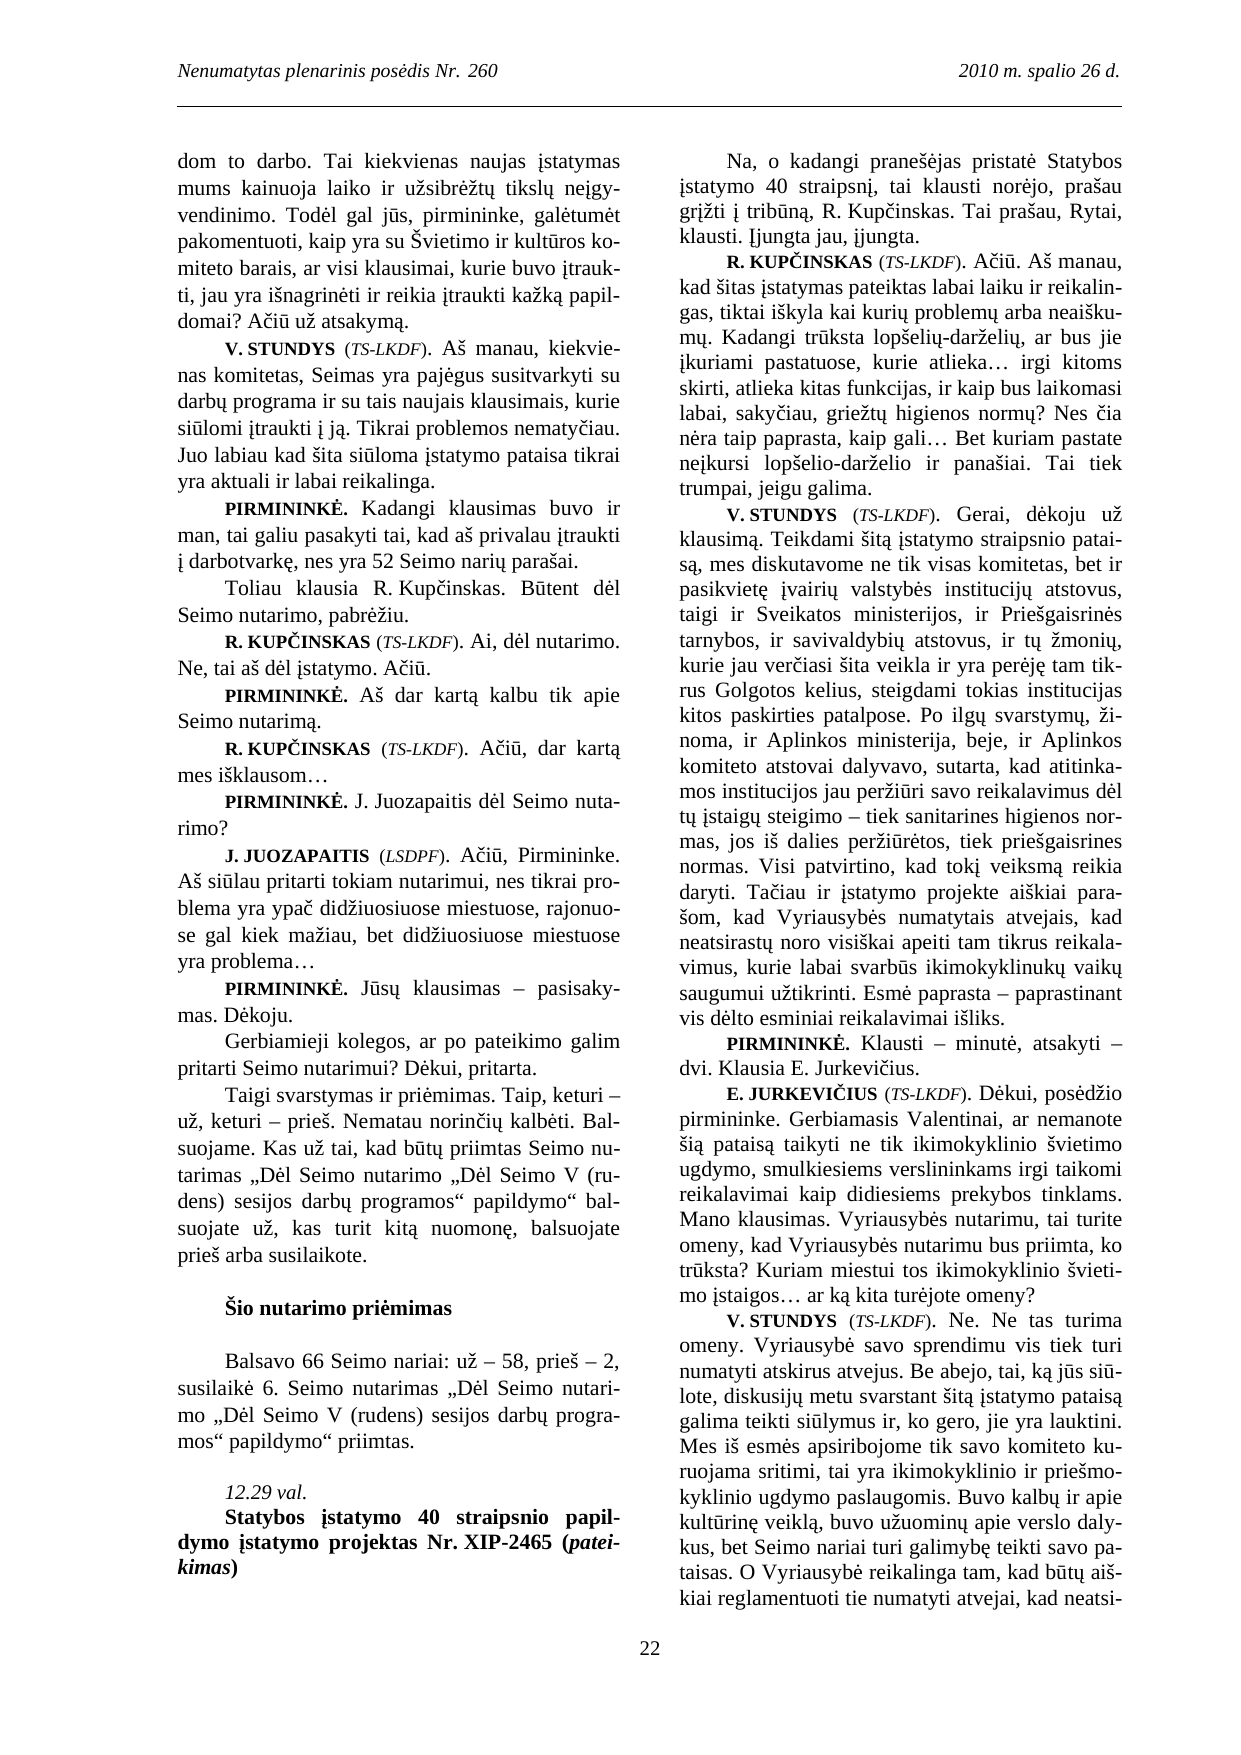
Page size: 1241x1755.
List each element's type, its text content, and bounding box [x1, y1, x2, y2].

text Šio nu­ta­ri­mo pri­ėmi­mas [177, 1294, 620, 1321]
text V. STUNDYS (TS-LKDF). Ge­rai, dė­ko­ju už klau­si­mą. Teik­da­mi ši­tą įsta­ty­mo straips­nio pa­tai­są, mes dis­ku­ta­vo­me ne tik vi­sas ko­mi­te­tas, bet ir pa­si­kvie­tę įvai­rių vals­ty­bės ins­ti­tu­ci­jų at­sto­vus, tai­gi ir Svei­ka­tos mi­nis­te­ri­jos, ir Prieš­gais­ri­nės tar­ny­bos, ir sa­vi­val­dy­bių at­sto­vus, ir tų žmo­nių, ku­rie jau ver­čia­si ši­ta veik­la ir yra per­ėję tam tik­rus Gol­go­tos ke­lius, steig­da­mi to­kias ins­ti­tu­ci­jas ki­tos pa­skir­ties pa­tal­po­se. Po il­gų svars­ty­mų, ži­no­ma, ir Ap­lin­kos mi­nis­te­ri­ja, be­je, ir Ap­lin­kos ko­mi­te­to at­sto­vai da­ly­va­vo, su­tar­ta, kad ati­tin­ka­mos ins­ti­tu­ci­jos jau per­žiū­ri sa­vo rei­ka­la­vi­mus dėl tų įstai­gų stei­gi­mo – tiek sa­ni­ta­ri­nes hi­gie­nos nor­mas, jos iš da­lies per­žiū­rė­tos, tiek prieš­gais­ri­nes nor­mas. Vi­si pa­tvir­ti­no, kad to­kį veiks­mą rei­kia da­ry­ti. Ta­čiau ir įsta­ty­mo pro­jek­te aiš­kiai pa­ra­šom, kad Vy­riau­sy­bės nu­ma­ty­tais at­ve­jais, kad ne­at­si­ras­tų no­ro vi­siš­kai apei­ti tam tik­rus rei­ka­la­vi­mus, ku­rie la­bai svar­būs iki­mo­kyk­li­nu­kų vai­kų sau­gu­mui už­tik­rin­ti. Es­mė pa­pras­ta – pa­pras­ti­nant vis dėl­to es­mi­niai rei­ka­la­vi­mai iš­liks. [679, 501, 1122, 1030]
text Ger­bia­mie­ji ko­le­gos, ar po pa­tei­ki­mo ga­lim pri­tar­ti Sei­mo nu­ta­ri­mui? Dė­kui, pri­tar­ta. [177, 1028, 620, 1081]
text V. STUNDYS (TS-LKDF). Aš ma­nau, kiek­vie­nas ko­mi­te­tas, Sei­mas yra pa­jė­gus su­si­tvar­ky­ti su dar­bų pro­gra­ma ir su tais nau­jais klau­si­mais, ku­rie siū­lo­mi įtrauk­ti į ją. Tik­rai pro­ble­mos ne­ma­ty­čiau. Juo la­biau kad ši­ta siū­lo­ma įsta­ty­mo pa­tai­sa tik­rai yra ak­tu­a­li ir la­bai rei­ka­lin­ga. [177, 334, 620, 494]
text R. KUPČINSKAS (TS-LKDF). Ai, dėl nu­ta­ri­mo. Ne, tai aš dėl įsta­ty­mo. Ačiū. [177, 628, 620, 681]
text PIRMININKĖ. Klaus­ti – mi­nu­tė, at­sa­ky­ti – dvi. Klau­sia E. Jur­ke­vi­čius. [679, 1030, 1122, 1080]
text Tai­gi svars­ty­mas ir pri­ėmi­mas. Taip, ke­tu­ri – už, ke­tu­ri – prieš. Ne­ma­tau no­rin­čių kal­bė­ti. Bal­suo­ja­me. Kas už tai, kad bū­tų pri­im­tas Sei­mo nu­ta­ri­mas „Dėl Sei­mo nu­ta­ri­mo „Dėl Sei­mo V (ru­dens) se­si­jos dar­bų pro­gra­mos“ pa­pil­dy­mo“ bal­suo­ja­te už, kas tu­rit ki­tą nuo­mo­nę, bal­suo­ja­te prieš ar­ba su­si­lai­ko­te. [177, 1081, 620, 1268]
text Sta­ty­bos įsta­ty­mo 40 straips­nio pa­pil­dymo įsta­ty­mo pro­jek­tas Nr. XIP-2465 (pa­tei­ki­mas) [177, 1504, 620, 1579]
text To­liau klau­sia R. Kup­čins­kas. Bū­tent dėl Sei­mo nu­ta­ri­mo, pa­brė­žiu. [177, 574, 620, 628]
text PIRMININKĖ. Aš dar kar­tą kal­bu tik apie Sei­mo nu­ta­ri­mą. [177, 681, 620, 734]
text PIRMININKĖ. Ka­dan­gi klau­si­mas bu­vo ir man, tai ga­liu pa­sa­ky­ti tai, kad aš pri­va­lau įtrauk­ti į dar­bo­tvarkę, nes yra 52 Sei­mo na­rių pa­ra­šai. [177, 494, 620, 574]
text E. JURKEVIČIUS (TS-LKDF). Dė­kui, po­sė­džio pir­mi­nin­ke. Ger­bia­ma­sis Va­len­ti­nai, ar ne­ma­no­te šią pa­tai­są tai­ky­ti ne tik iki­mo­kyk­li­nio švie­ti­mo ug­dy­mo, smul­kie­siems ver­sli­nin­kams ir­gi tai­ko­mi rei­ka­la­vi­mai kaip di­die­siems pre­ky­bos tin­klams. Ma­no klau­si­mas. Vy­riau­sy­bės nu­ta­ri­mu, tai tu­ri­te ome­ny, kad Vy­riau­sy­bės nu­ta­ri­mu bus pri­im­ta, ko trūks­ta? Ku­riam mies­tui tos iki­mo­kyk­li­nio švie­ti­mo įstai­gos… ar ką ki­ta tu­rė­jo­te ome­ny? [679, 1080, 1122, 1307]
text PIRMININKĖ. Jū­sų klau­si­mas – pa­si­sa­ky­mas. Dė­ko­ju. [177, 974, 620, 1028]
text R. KUPČINSKAS (TS-LKDF). Ačiū, dar kar­tą mes iš­klau­som… [177, 734, 620, 788]
text J. JUOZAPAITIS (LSDPF). Ačiū, Pir­mi­nin­ke. Aš siū­lau pri­tar­ti to­kiam nu­ta­ri­mui, nes tik­rai pro­ble­ma yra ypač di­džiuo­siuo­se mies­tuo­se, ra­jo­nuo­se gal kiek ma­žiau, bet di­džiuo­siuo­se mies­tuo­se yra pro­ble­ma… [177, 841, 620, 974]
text PIRMININKĖ. J. Juo­za­pai­tis dėl Sei­mo nu­ta­ri­mo? [177, 788, 620, 841]
text dom to dar­bo. Tai kiek­vie­nas nau­jas įsta­ty­mas mums kai­nuo­ja lai­ko ir už­si­brėž­tų tiks­lų ne­įgy­ven­di­ni­mo. To­dėl gal jūs, pir­mi­nin­ke, ga­lė­tu­mėt pa­ko­men­tuo­ti, kaip yra su Švie­ti­mo ir kul­tū­ros ko­mi­te­to ba­rais, ar vi­si klau­si­mai, ku­rie bu­vo įtrauk­ti, jau yra iš­nag­ri­nė­ti ir rei­kia įtrauk­ti kaž­ką pa­pil­do­mai? Ačiū už at­sa­ky­mą. [177, 148, 620, 334]
text Na, o ka­dan­gi pra­ne­šė­jas pri­sta­tė Sta­ty­bos įsta­ty­mo 40 straips­nį, tai klaus­ti no­rė­jo, pra­šau grįž­ti į tri­bū­ną, R. Kup­čins­kas. Tai pra­šau, Ry­tai, klaus­ti. Įjung­ta jau, įjung­ta. [679, 148, 1122, 248]
text 12.29 val. [224, 1479, 620, 1504]
text R. KUPČINSKAS (TS-LKDF). Ačiū. Aš ma­nau, kad ši­tas įsta­ty­mas pa­teik­tas la­bai lai­ku ir rei­ka­lin­gas, tik­tai iš­ky­la kai ku­rių pro­ble­mų ar­ba ne­aiš­ku­mų. Ka­dan­gi trūks­ta lop­še­lių-dar­že­lių, ar bus jie įku­ria­mi pa­sta­tuo­se, ku­rie at­lie­ka… ir­gi ki­toms skir­ti, at­lie­ka ki­tas funk­ci­jas, ir kaip bus lai­ko­ma­si la­bai, sa­ky­čiau, griež­tų hi­gie­nos nor­mų? Nes čia nė­ra taip pa­pras­ta, kaip ga­li… Bet ku­riam pa­sta­te ne­įkur­si lop­še­lio-dar­že­lio ir pa­na­šiai. Tai tiek trum­pai, jei­gu ga­li­ma. [679, 248, 1122, 501]
text Bal­sa­vo 66 Sei­mo na­riai: už – 58, prieš – 2, su­si­lai­kė 6. Sei­mo nu­ta­ri­mas „Dėl Sei­mo nu­ta­ri­mo „Dėl Sei­mo V (ru­dens) se­si­jos dar­bų pro­gra­mos“ pa­pil­dy­mo“ pri­im­tas. [177, 1348, 620, 1454]
text V. STUNDYS (TS-LKDF). Ne. Ne tas tu­ri­ma ome­ny. Vy­riau­sy­bė sa­vo spren­di­mu vis tiek tu­ri nu­ma­ty­ti at­ski­rus at­ve­jus. Be abe­jo, tai, ką jūs siū­lo­te, dis­ku­si­jų me­tu svars­tant ši­tą įsta­ty­mo pa­tai­są ga­li­ma teik­ti siū­ly­mus ir, ko ge­ro, jie yra lauk­ti­ni. Mes iš es­mės ap­si­ri­bo­jo­me tik sa­vo ko­mi­te­to ku­ruo­ja­ma sri­ti­mi, tai yra iki­mo­kyk­li­nio ir prieš­mo­kyk­li­nio ug­dy­mo pa­slau­go­mis. Bu­vo kal­bų ir apie kul­tū­ri­nę veik­lą, bu­vo užuo­mi­nų apie ver­slo da­ly­kus, bet Sei­mo na­riai tu­ri ga­li­my­bę teik­ti sa­vo pa­tai­sas. O Vy­riau­sy­bė rei­ka­lin­ga tam, kad bū­tų aiš­kiai reg­la­men­tuo­ti tie nu­ma­ty­ti at­ve­jai, kad ne­at­si­ [679, 1307, 1122, 1610]
